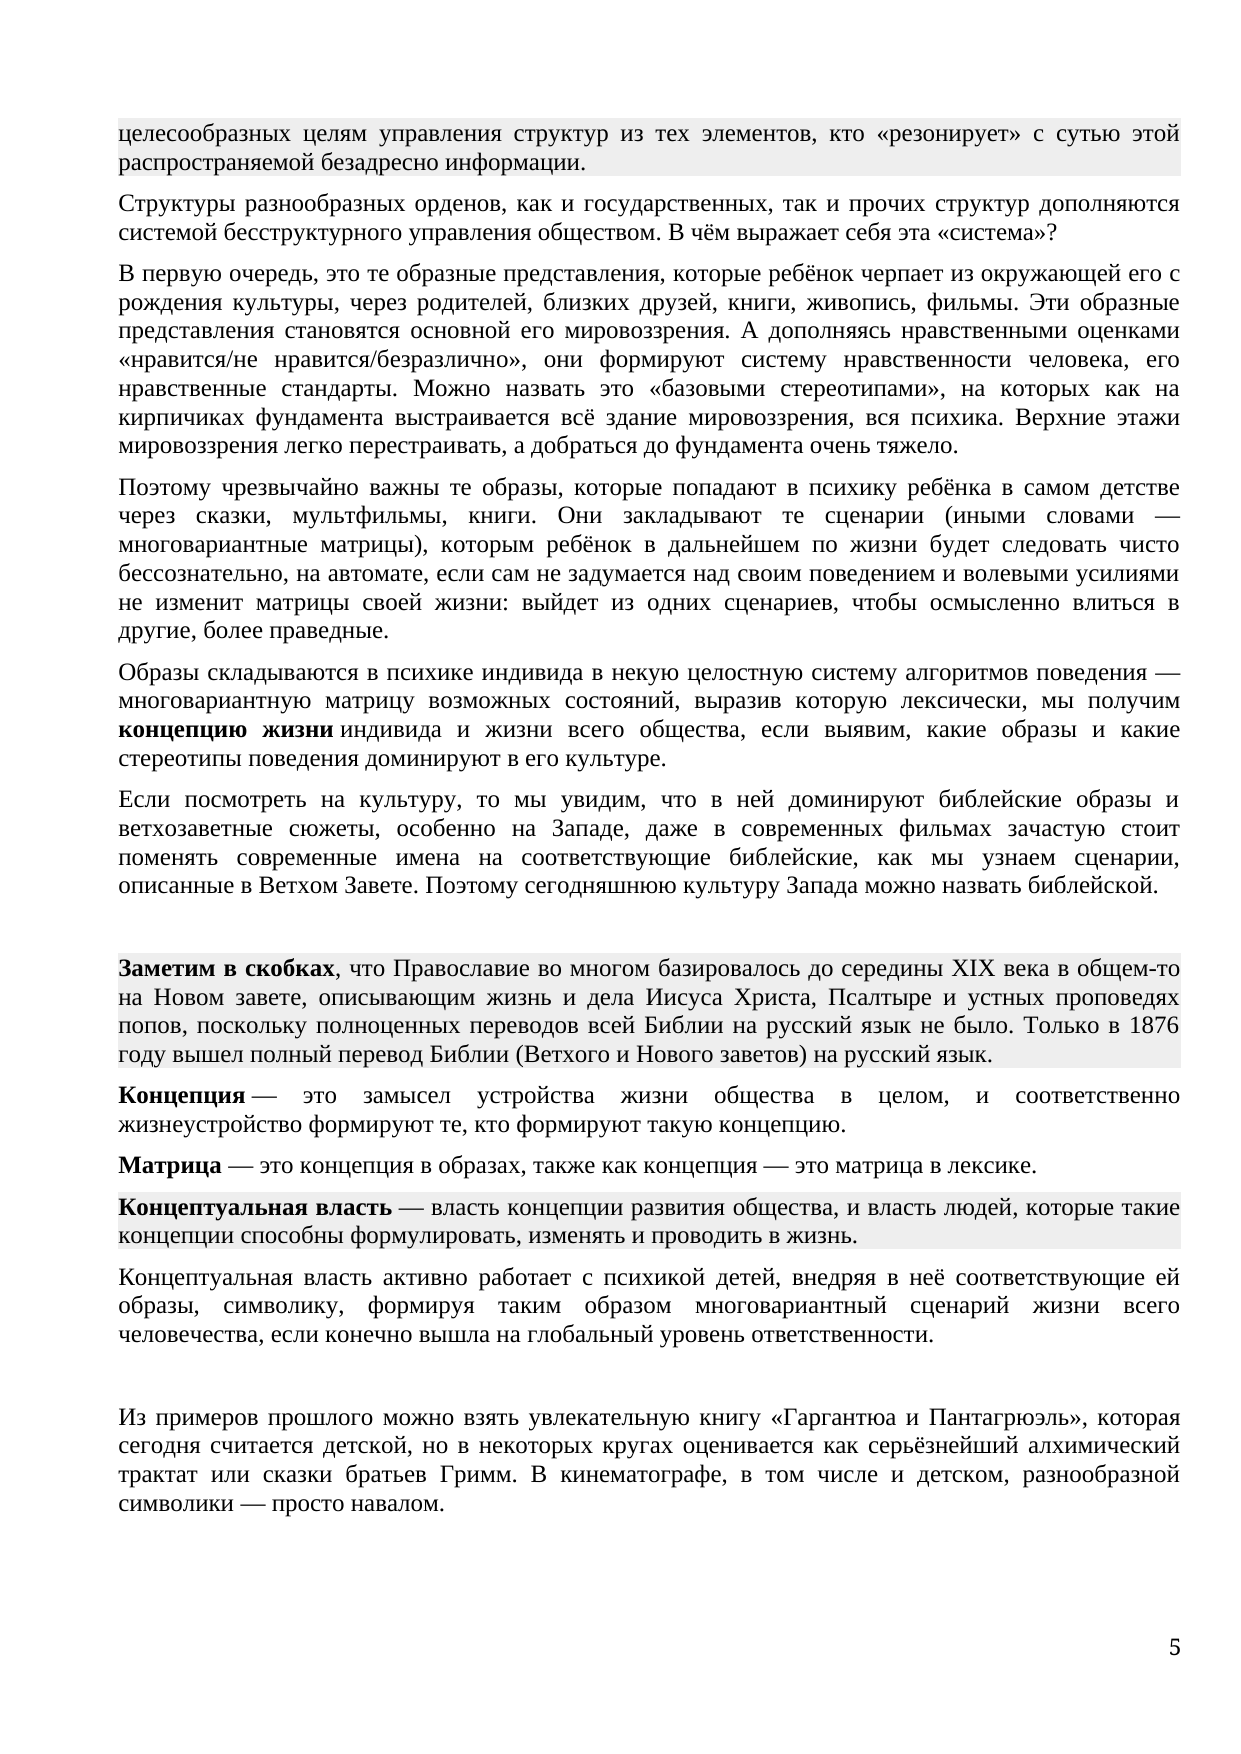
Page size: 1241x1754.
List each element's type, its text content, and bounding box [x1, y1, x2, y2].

text Концептуальная власть активно работает с психикой детей, внедряя в неё соответствующие ей образы, символику, формируя таким образом многовариантный сценарий жизни всего человечества, если конечно вышла на глобальный уровень ответственности. [118, 1262, 1181, 1348]
text Концепция — это замысел устройства жизни общества в целом, и соответственно жизнеустройство формируют те, кто формируют такую концепцию. [118, 1081, 1181, 1138]
text Заметим в скобках, что Православие во многом базировалось до середины XIX века в общем-то на Новом завете, описывающим жизнь и дела Иисуса Христа, Псалтыре и устных проповедях попов, поскольку полноценных переводов всей Библии на русский язык не было. Только в 1876 году вышел полный перевод Библии (Ветхого и Нового заветов) на русский язык. [118, 953, 1181, 1068]
text Концептуальная власть — власть концепции развития общества, и власть людей, которые такие концепции способны формулировать, изменять и проводить в жизнь. [118, 1192, 1181, 1249]
text Матрица — это концепция в образах, также как концепция — это матрица в лексике. [118, 1151, 1181, 1179]
text Поэтому чрезвычайно важны те образы, которые попадают в психику ребёнка в самом детстве через сказки, мультфильмы, книги. Они закладывают те сценарии (иными словами — многовариантные матрицы), которым ребёнок в дальнейшем по жизни будет следовать чисто бессознательно, на автомате, если сам не задумается над своим поведением и волевыми усилиями не изменит матрицы своей жизни: выйдет из одних сценариев, чтобы осмысленно влиться в другие, более праведные. [118, 472, 1181, 644]
text Структуры разнообразных орденов, как и государственных, так и прочих структур дополняются системой бесструктурного управления обществом. В чём выражает себя эта «система»? [118, 188, 1181, 246]
text В первую очередь, это те образные представления, которые ребёнок черпает из окружающей его с рождения культуры, через родителей, близких друзей, книги, живопись, фильмы. Эти образные представления становятся основной его мировоззрения. А дополняясь нравственными оценками «нравится/не нравится/безразлично», они формируют систему нравственности человека, его нравственные стандарты. Можно назвать это «базовыми стереотипами», на которых как на кирпичиках фундамента выстраивается всё здание мировоззрения, вся психика. Верхние этажи мировоззрения легко перестраивать, а добраться до фундамента очень тяжело. [118, 258, 1181, 459]
text Если посмотреть на культуру, то мы увидим, что в ней доминируют библейские образы и ветхозаветные сюжеты, особенно на Западе, даже в современных фильмах зачастую стоит поменять современные имена на соответствующие библейские, как мы узнаем сценарии, описанные в Ветхом Завете. Поэтому сегодняшнюю культуру Запада можно назвать библейской. [118, 784, 1181, 899]
text Образы складываются в психике индивида в некую целостную систему алгоритмов поведения — многовариантную матрицу возможных состояний, выразив которую лексически, мы получим концепцию жизни индивида и жизни всего общества, если выявим, какие образы и какие стереотипы поведения доминируют в его культуре. [118, 657, 1181, 772]
text целесообразных целям управления структур из тех элементов, кто «резонирует» с сутью этой распространяемой безадресно информации. [118, 118, 1181, 176]
text Из примеров прошлого можно взять увлекательную книгу «Гаргантюа и Пантагрюэль», которая сегодня считается детской, но в некоторых кругах оценивается как серьёзнейший алхимический трактат или сказки братьев Гримм. В кинематографе, в том числе и детском, разнообразной символики — просто навалом. [118, 1402, 1181, 1517]
